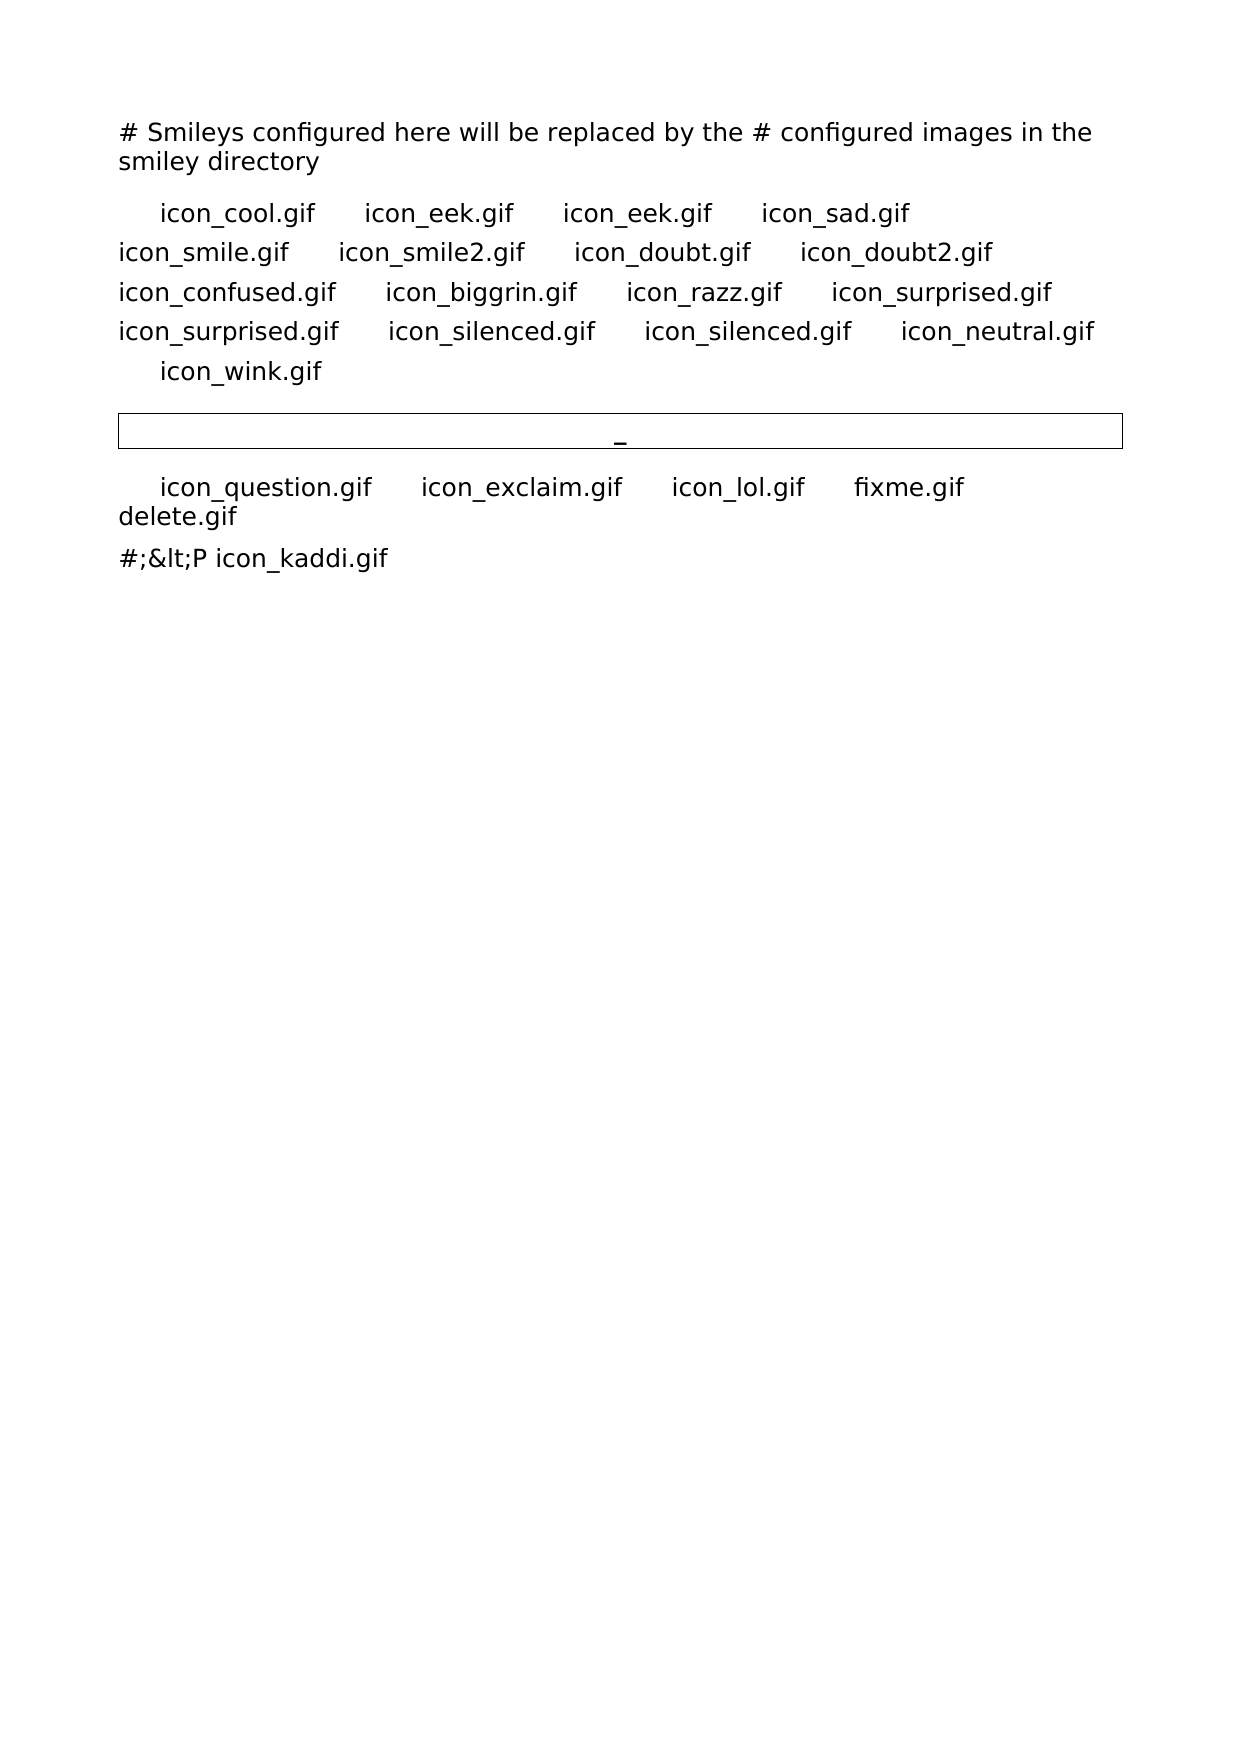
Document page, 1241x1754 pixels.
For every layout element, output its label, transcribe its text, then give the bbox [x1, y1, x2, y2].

text icon_question.gif icon_exclaim.gif icon_lol.gif fixme.gif delete.gif [118, 463, 1122, 532]
table_header _ [119, 414, 1122, 448]
text #;&lt;P icon_kaddi.gif [118, 544, 1122, 573]
text icon_cool.gif icon_eek.gif icon_eek.gif icon_sad.gif icon_smile.gif icon_smile2.gif icon_doubt.gif icon_doubt2.gif icon_confused.gif icon_biggrin.gif icon_razz.gif icon_surprised.gif icon_surprised.gif icon_silenced.gif icon_silenced.gif icon_neutral.gif icon_wink.gif [118, 189, 1122, 386]
text # Smileys configured here will be replaced by the # configured images in the smiley directory [118, 118, 1122, 176]
